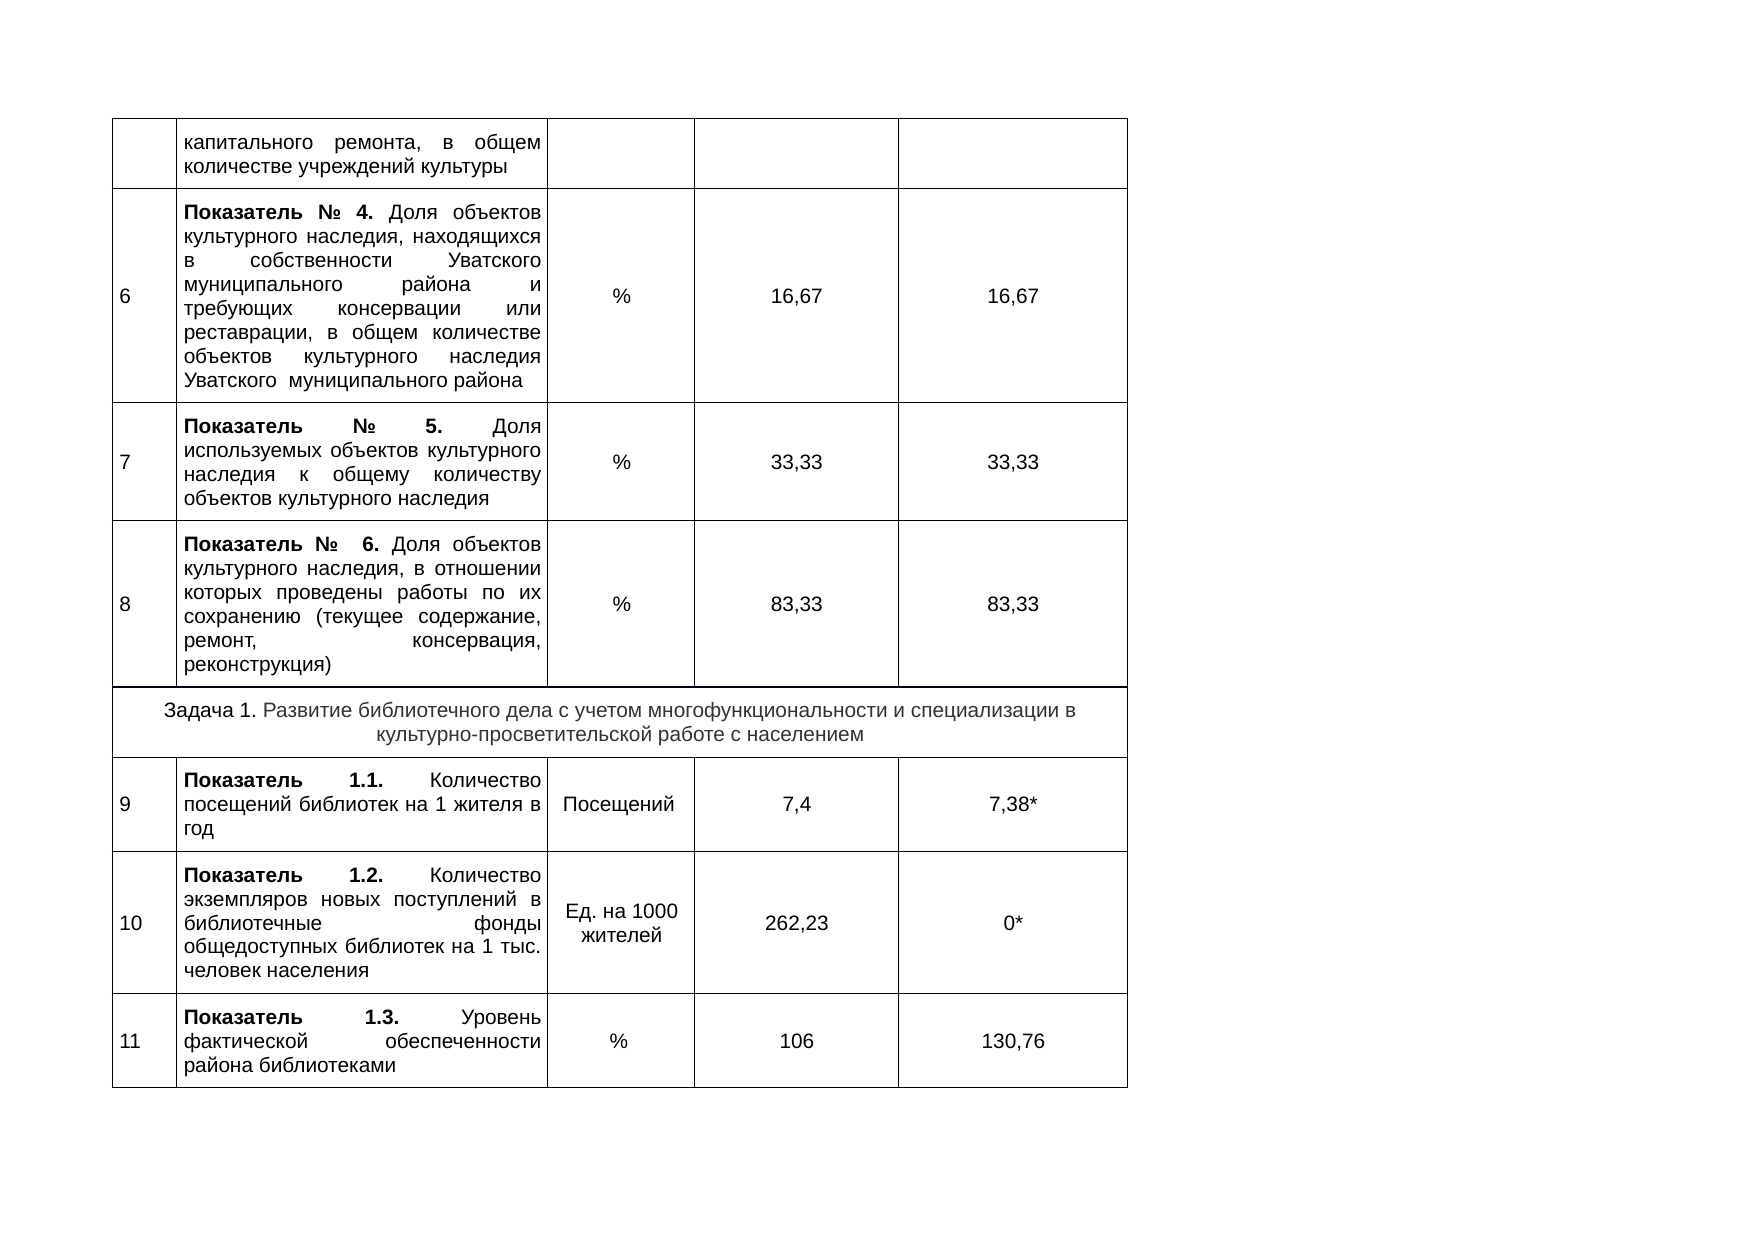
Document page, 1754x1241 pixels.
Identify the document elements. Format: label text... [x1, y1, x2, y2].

table_cell 7 [113, 403, 176, 520]
table_cell 83,33 [695, 521, 898, 686]
table_cell 16,67 [695, 189, 898, 402]
table_cell [548, 119, 694, 188]
table_cell Показатель № 4. Доля объектов культурного наследия, находящихся в собственности Уватского муниципального района и требующих консервации или реставрации, в общем количестве объектов культурного наследия Уватского муниципального района [177, 189, 547, 402]
table_cell 0* [899, 852, 1127, 993]
table_cell Ед. на 1000 жителей [548, 852, 694, 993]
table_cell 8 [113, 521, 176, 686]
table_cell 7,38* [899, 758, 1127, 851]
table_cell [113, 119, 176, 188]
table_cell % [548, 189, 694, 402]
table_cell 33,33 [695, 403, 898, 520]
table_cell 33,33 [899, 403, 1127, 520]
table_cell % [548, 994, 694, 1087]
table_cell Показатель 1.1. Количество посещений библиотек на 1 жителя в год [177, 758, 547, 851]
table_cell 106 [695, 994, 898, 1087]
table_cell [899, 119, 1127, 188]
table_cell Задача 1. Развитие библиотечного дела с учетом многофункциональности и специализации в культурно-просветительской работе с населением [113, 688, 1127, 757]
table_cell 11 [113, 994, 176, 1087]
table_cell 7,4 [695, 758, 898, 851]
table_cell Показатель № 5. Доля используемых объектов культурного наследия к общему количеству объектов культурного наследия [177, 403, 547, 520]
table_cell 10 [113, 852, 176, 993]
table_cell % [548, 521, 694, 686]
table_cell Показатель 1.3. Уровень фактической обеспеченности района библиотеками [177, 994, 547, 1087]
table_cell 83,33 [899, 521, 1127, 686]
table_cell 9 [113, 758, 176, 851]
table_cell 16,67 [899, 189, 1127, 402]
table_cell [695, 119, 898, 188]
table_cell Посещений [548, 758, 694, 851]
table_cell Показатель 1.2. Количество экземпляров новых поступлений в библиотечные фонды общедоступных библиотек на 1 тыс. человек населения [177, 852, 547, 993]
table_cell 262,23 [695, 852, 898, 993]
table_cell капитального ремонта, в общем количестве учреждений культуры [177, 119, 547, 188]
table_cell 6 [113, 189, 176, 402]
table_cell Показатель № 6. Доля объектов культурного наследия, в отношении которых проведены работы по их сохранению (текущее содержание, ремонт, консервация, реконструкция) [177, 521, 547, 686]
table_cell % [548, 403, 694, 520]
table_cell 130,76 [899, 994, 1127, 1087]
